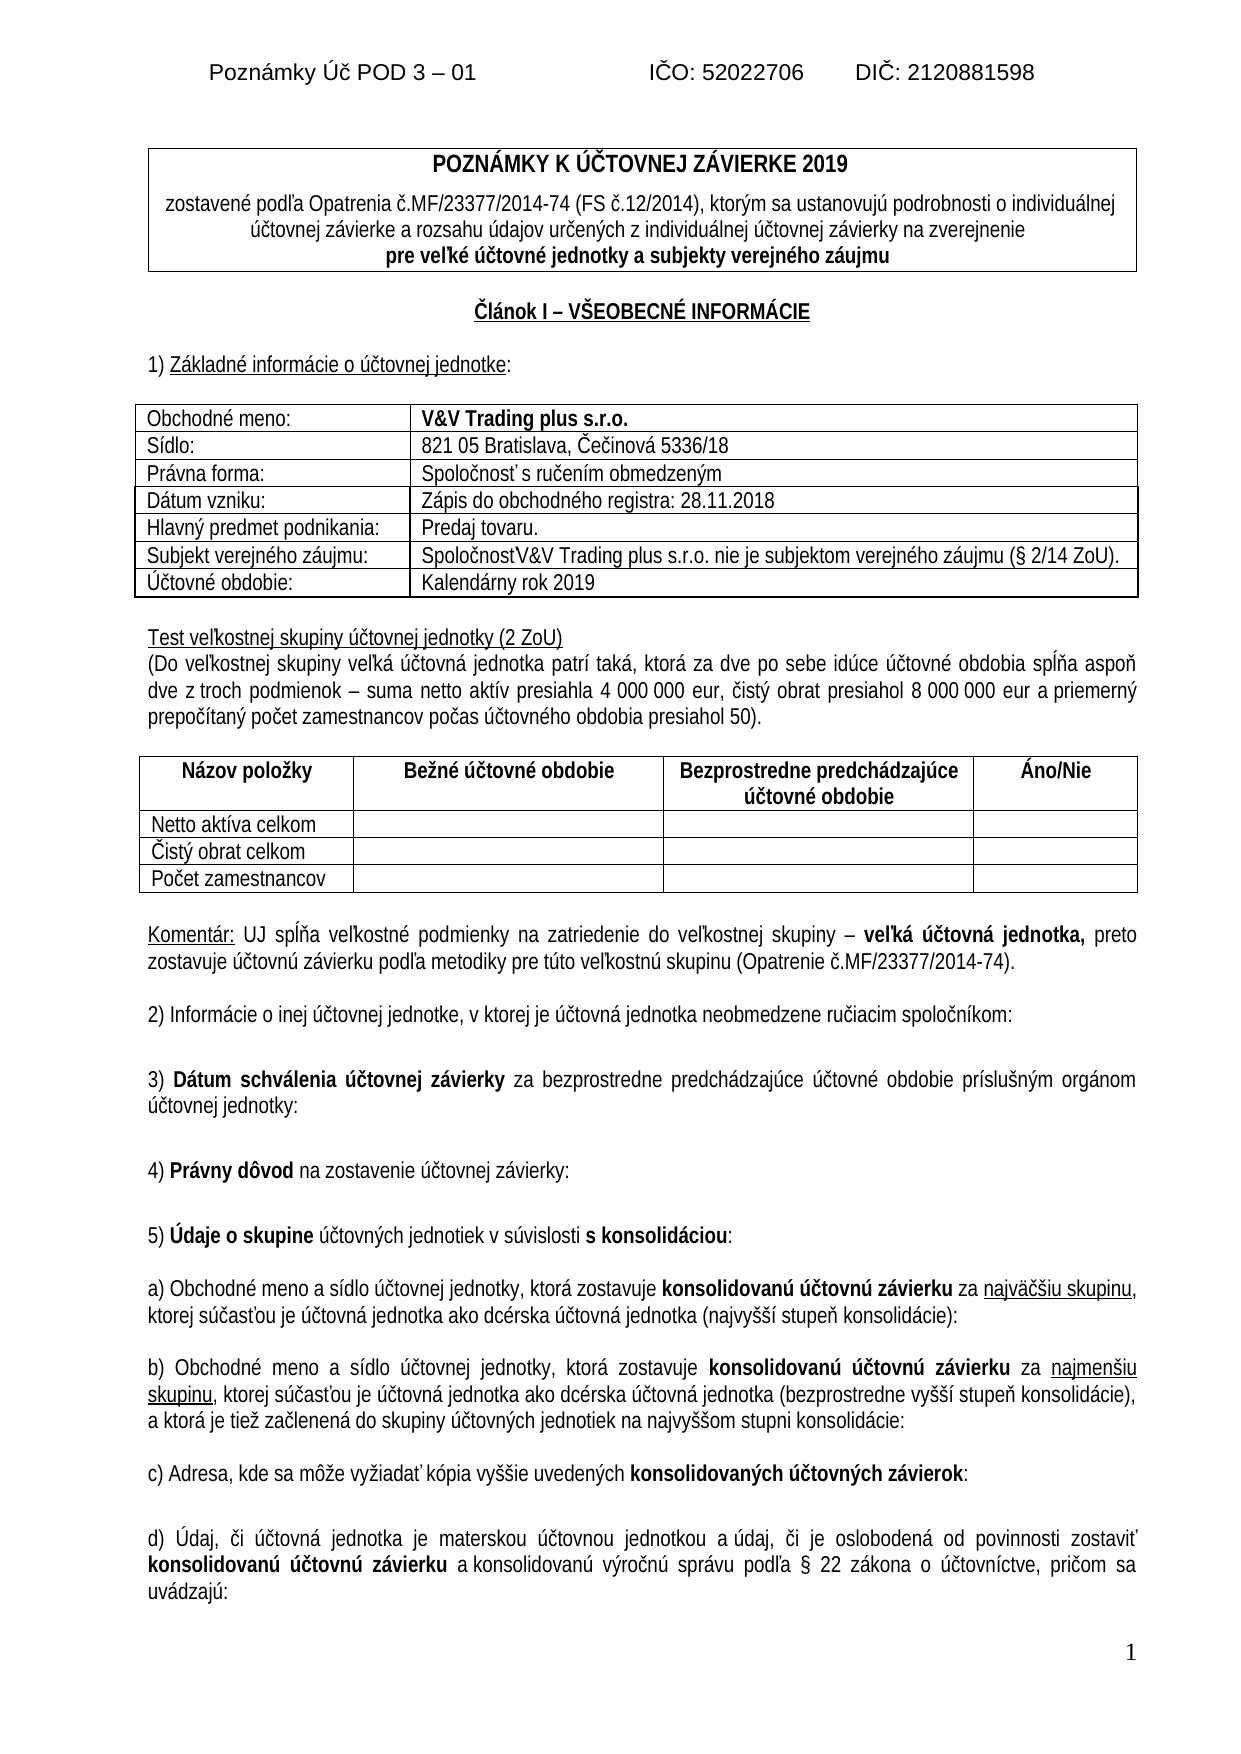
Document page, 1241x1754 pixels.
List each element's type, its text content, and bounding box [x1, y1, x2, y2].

text 5) Údaje o skupine účtovných jednotiek v súvislosti s konsolidáciou: [148, 1222, 1137, 1249]
text b) Obchodné meno a sídlo účtovnej jednotky, ktorá zostavuje konsolidovanú účtovnú závierku za najmenšiu skupinu, ktorej súčasťou je účtovná jednotka ako dcérska účtovná jednotka (bezprostredne vyšší stupeň konsolidácie), a ktorá je tiež začlenená do skupiny účtovných jednotiek na najvyššom stupni konsolidácie: [148, 1354, 1137, 1433]
table_cell [354, 811, 663, 837]
table_cell Spoločnosť s ručením obmedzeným [411, 460, 1137, 486]
table_cell Počet zamestnancov [140, 865, 353, 892]
table_header Áno/Nie [974, 757, 1137, 809]
table_cell Subjekt verejného záujmu: [136, 542, 409, 568]
text c) Adresa, kde sa môže vyžiadať kópia vyššie uvedených konsolidovaných účtovných závierok: [148, 1460, 1137, 1486]
text 3) Dátum schválenia účtovnej závierky za bezprostredne predchádzajúce účtovné obdobie príslušným orgánom účtovnej jednotky: [148, 1066, 1137, 1118]
table_cell [974, 865, 1137, 892]
text Komentár: UJ spĺňa veľkostné podmienky na zatriedenie do veľkostnej skupiny – veľká účtovná jednotka, preto zostavuje účtovnú závierku podľa metodiky pre túto veľkostnú skupinu (Opatrenie č.MF/23377/2014-74). [148, 921, 1137, 974]
table_header Bežné účtovné obdobie [354, 757, 663, 809]
table_header Obchodné meno: [136, 405, 410, 431]
table_cell [664, 811, 973, 837]
table_cell Čistý obrat celkom [140, 838, 353, 864]
text Test veľkostnej skupiny účtovnej jednotky (2 ZoU) [148, 624, 1181, 650]
table_cell Predaj tovaru. [411, 514, 1137, 541]
table_cell Sídlo: [136, 432, 410, 458]
table_cell Dátum vzniku: [136, 487, 409, 513]
text d) Údaj, či účtovná jednotka je materskou účtovnou jednotkou a údaj, či je oslobodená od povinnosti zostaviť konsolidovanú účtovnú závierku a konsolidovanú výročnú správu podľa § 22 zákona o účtovníctve, pričom sa uvádzajú: [148, 1525, 1137, 1604]
table_cell [974, 811, 1137, 837]
table_cell [974, 838, 1137, 864]
table_cell [664, 865, 973, 892]
text POZNÁMKY K ÚČTOVNEJ ZÁVIERKE 2019 [149, 149, 1136, 177]
table_header V&V Trading plus s.r.o. [411, 405, 1137, 431]
text 2) Informácie o inej účtovnej jednotke, v ktorej je účtovná jednotka neobmedzene ručiacim spoločníkom: [148, 1001, 1137, 1027]
table_cell 821 05 Bratislava, Čečinová 5336/18 [411, 432, 1137, 458]
table_header Bezprostredne predchádzajúce účtovné obdobie [664, 757, 973, 809]
table_cell Právna forma: [136, 460, 410, 486]
text Článok I – VŠEOBECNÉ INFORMÁCIE [148, 298, 1137, 325]
table_cell Kalendárny rok 2019 [411, 569, 1137, 596]
text pre veľké účtovné jednotky a subjekty verejného záujmu [149, 241, 1136, 271]
text (Do veľkostnej skupiny veľká účtovná jednotka patrí taká, ktorá za dve po sebe idúce účtovné obdobia spĺňa aspoň dve z troch podmienok – suma netto aktív presiahla 4 000 000 eur, čistý obrat presiahol 8 000 000 eur a priemerný prepočítaný počet zamestnancov počas účtovného obdobia presiahol 50). [148, 650, 1137, 729]
table_cell [354, 838, 663, 864]
table_cell Hlavný predmet podnikania: [136, 514, 409, 541]
text zostavené podľa Opatrenia č.MF/23377/2014-74 (FS č.12/2014), ktorým sa ustanovujú podrobnosti o individuálnej účtovnej závierke a rozsahu údajov určených z individuálnej účtovnej závierky na zverejnenie [149, 189, 1136, 241]
text 4) Právny dôvod na zostavenie účtovnej závierky: [148, 1157, 1186, 1184]
table_cell [664, 838, 973, 864]
table_cell Netto aktíva celkom [140, 811, 353, 837]
table_cell Účtovné obdobie: [136, 569, 409, 596]
table_cell [354, 865, 663, 892]
table_cell Zápis do obchodného registra: 28.11.2018 [411, 487, 1137, 513]
table_header Názov položky [140, 757, 353, 809]
text a) Obchodné meno a sídlo účtovnej jednotky, ktorá zostavuje konsolidovanú účtovnú závierku za najväčšiu skupinu, ktorej súčasťou je účtovná jednotka ako dcérska účtovná jednotka (najvyšší stupeň konsolidácie): [148, 1275, 1137, 1328]
text 1) Základné informácie o účtovnej jednotke: [148, 351, 1137, 377]
table_cell SpoločnosťV&V Trading plus s.r.o. nie je subjektom verejného záujmu (§ 2/14 ZoU). [411, 542, 1137, 568]
